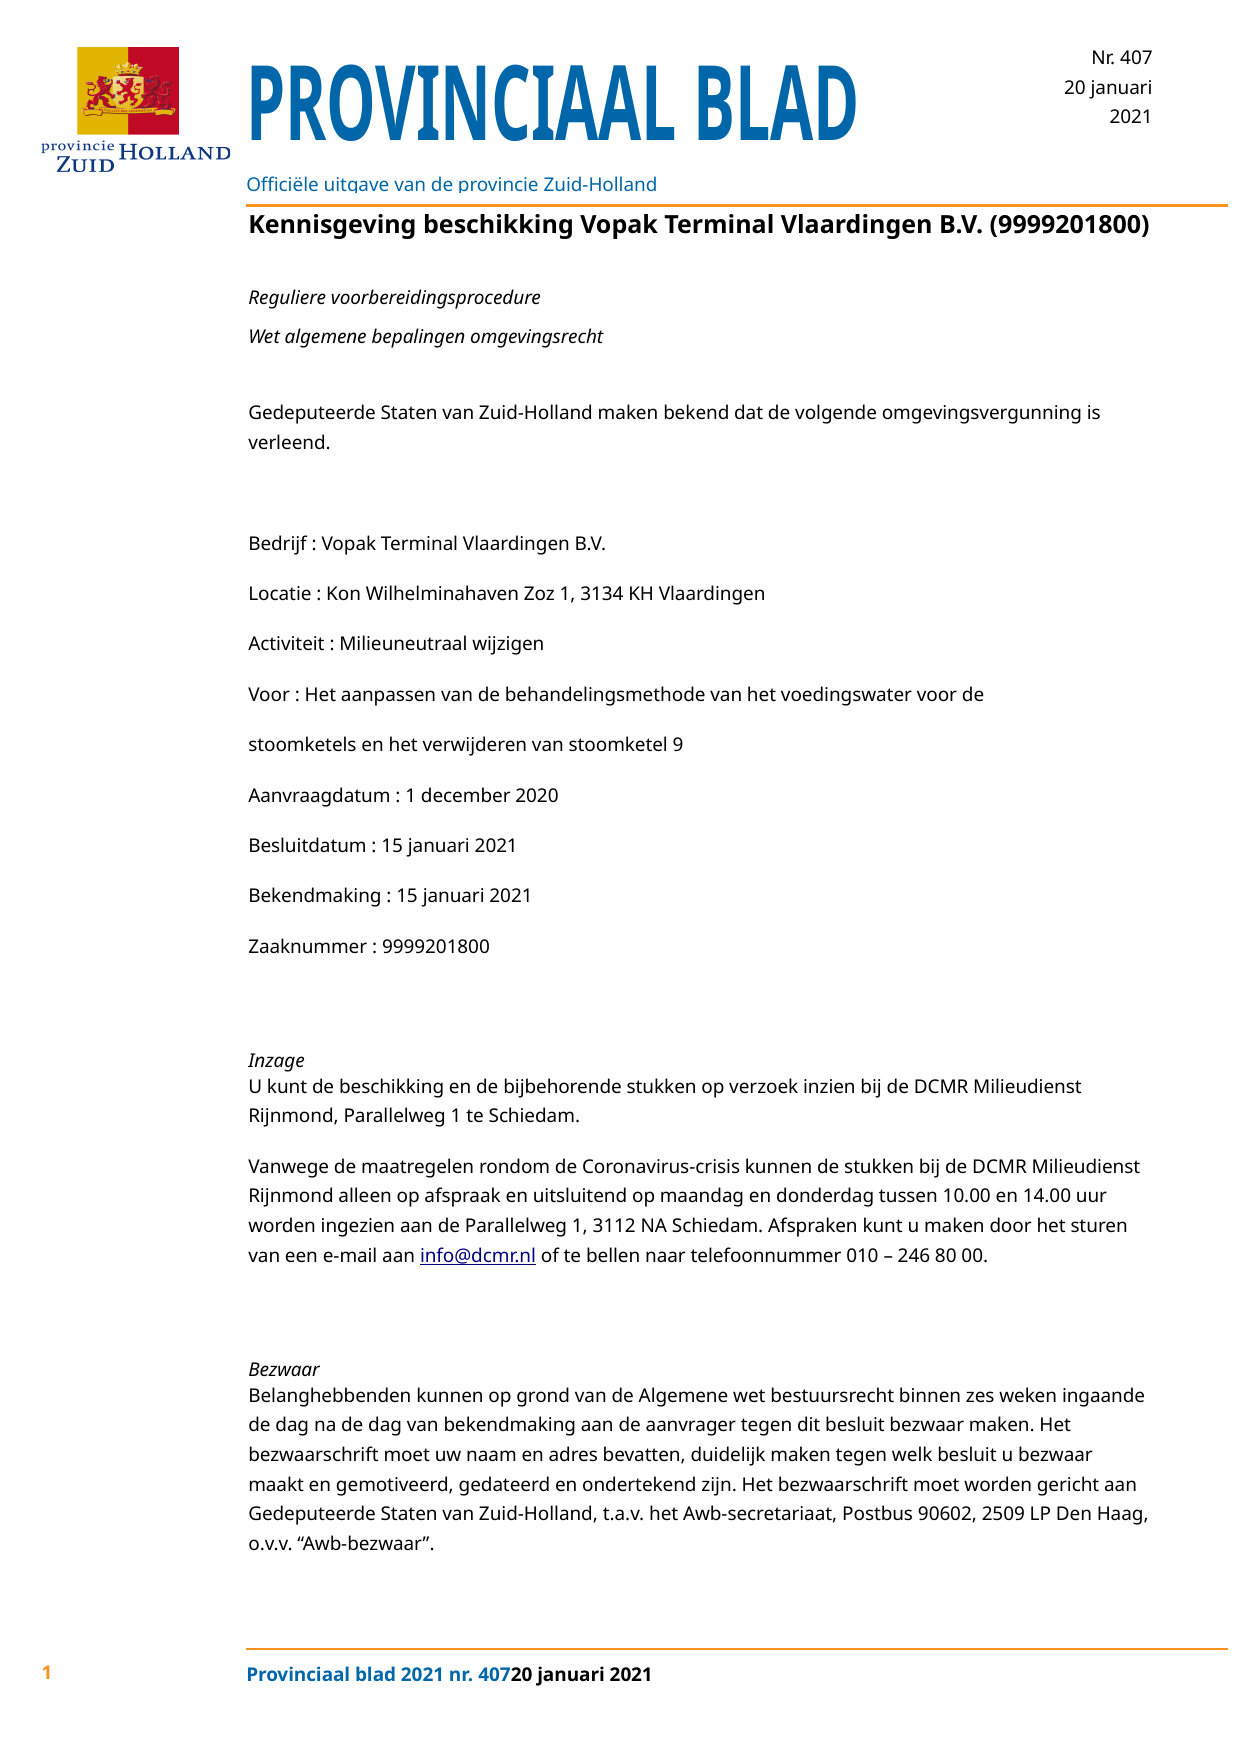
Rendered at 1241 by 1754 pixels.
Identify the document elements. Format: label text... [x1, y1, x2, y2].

text Belanghebbenden kunnen op grond van de Algemene wet bestuursrecht binnen zes weken ingaande de dag na de dag van bekendmaking aan de aanvrager tegen dit besluit bezwaar maken. Het bezwaarschrift moet uw naam en adres bevatten, duidelijk maken tegen welk besluit u bezwaar maakt en gemotiveerd, gedateerd en ondertekend zijn. Het bezwaarschrift moet worden gericht aan Gedeputeerde Staten van Zuid-Holland, t.a.v. het Awb-secretariaat, Postbus 90602, 2509 LP Den Haag, o.v.v. “Awb-bezwaar”. [248, 1382, 1152, 1556]
text Bedrijf : Vopak Terminal Vlaardingen B.V. [248, 530, 1152, 555]
text Aanvraagdatum : 1 december 2020 [248, 782, 1152, 807]
text Besluitdatum : 15 januari 2021 [248, 832, 1152, 858]
text Vanwege de maatregelen rondom de Coronavirus-crisis kunnen de stukken bij de DCMR Milieudienst Rijnmond alleen op afspraak en uitsluitend op maandag en donderdag tussen 10.00 en 14.00 uur worden ingezien aan de Parallelweg 1, 3112 NA Schiedam. Afspraken kunt u maken door het sturen van een e-mail aan info@dcmr.nl of te bellen naar telefoonnummer 010 – 246 80 00. [248, 1153, 1152, 1268]
text stoomketels en het verwijderen van stoomketel 9 [248, 731, 1152, 757]
text Gedeputeerde Staten van Zuid-Holland maken bekend dat de volgende omgevingsvergunning is verleend. [248, 399, 1152, 454]
text Voor : Het aanpassen van de behandelingsmethode van het voedingswater voor de [248, 681, 1152, 707]
text U kunt de beschikking en de bijbehorende stukken op verzoek inzien bij de DCMR Milieudienst Rijnmond, Parallelweg 1 te Schiedam. [248, 1073, 1152, 1128]
text Locatie : Kon Wilhelminahaven Zoz 1, 3134 KH Vlaardingen [248, 580, 1152, 606]
text Activiteit : Milieuneutraal wijzigen [248, 631, 1152, 656]
text Bezwaar [248, 1356, 1152, 1382]
text Reguliere voorbereidingsprocedure [248, 284, 1152, 309]
text Kennisgeving beschikking Vopak Terminal Vlaardingen B.V. (9999201800) [248, 207, 1152, 241]
text Bekendmaking : 15 januari 2021 [248, 883, 1152, 908]
picture [41, 47, 231, 172]
text Zaaknummer : 9999201800 [248, 933, 1152, 959]
text Wet algemene bepalingen omgevingsrecht [248, 323, 1152, 349]
text Inzage [248, 1047, 1152, 1073]
